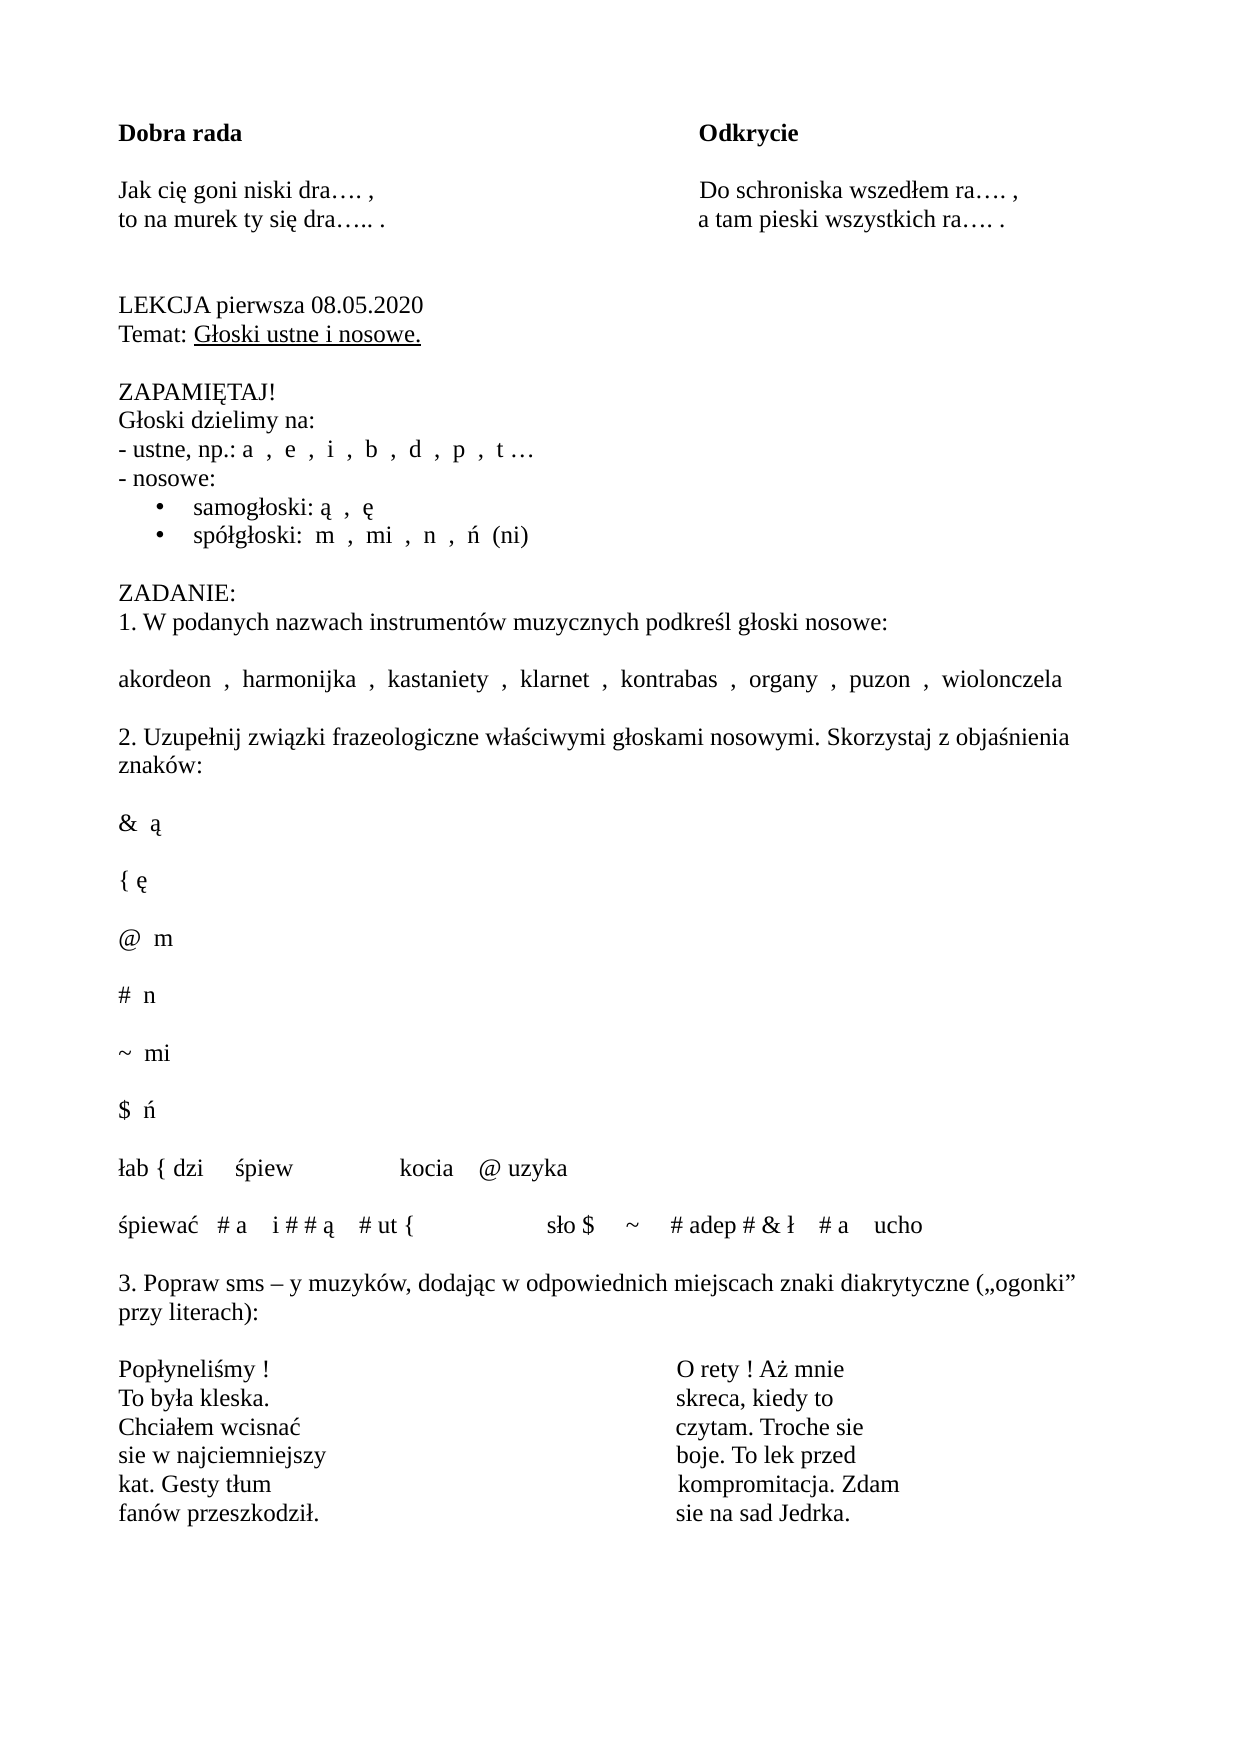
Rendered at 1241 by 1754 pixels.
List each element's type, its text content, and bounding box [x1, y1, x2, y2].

text Temat: Głoski ustne i nosowe. [118, 319, 1122, 348]
text & ą [118, 808, 1122, 837]
text śpiewać # a i # # ą # ut { sło $ ~ # adep # & ł # a ucho [118, 1211, 1122, 1239]
text 1. W podanych nazwach instrumentów muzycznych podkreśl głoski nosowe: [118, 607, 1122, 636]
text Chciałem wcisnać czytam. Troche sie [118, 1412, 1122, 1441]
text ZADANIE: [118, 578, 1122, 607]
text Jak cię goni niski dra…. , Do schroniska wszedłem ra…. , [118, 176, 1122, 204]
text { ę [118, 866, 1122, 894]
text @ m [118, 923, 1122, 952]
text - nosowe: [118, 463, 1122, 492]
text ZAPAMIĘTAJ! [118, 377, 1122, 406]
text to na murek ty się dra….. . a tam pieski wszystkich ra…. . [118, 204, 1122, 233]
text # n [118, 981, 1122, 1009]
text łab { dzi śpiew kocia @ uzyka [118, 1153, 1122, 1182]
text To była kleska. skreca, kiedy to [118, 1383, 1122, 1412]
text sie w najciemniejszy boje. To lek przed [118, 1441, 1122, 1469]
text ~ mi [118, 1038, 1122, 1067]
text $ ń [118, 1096, 1122, 1124]
text LEKCJA pierwsza 08.05.2020 [118, 291, 1122, 319]
text fanów przeszkodził. sie na sad Jedrka. [118, 1498, 1122, 1527]
text Dobra rada Odkrycie [118, 118, 1122, 147]
text akordeon , harmonijka , kastaniety , klarnet , kontrabas , organy , puzon , wiolonczela [118, 664, 1122, 693]
list spółgłoski: m , mi , n , ń (ni) [156, 521, 1122, 549]
text 2. Uzupełnij związki frazeologiczne właściwymi głoskami nosowymi. Skorzystaj z objaśnienia znaków: [118, 722, 1122, 779]
text Popłyneliśmy ! O rety ! Aż mnie [118, 1354, 1122, 1383]
text kat. Gesty tłum kompromitacja. Zdam [118, 1469, 1122, 1498]
list samogłoski: ą , ę [156, 492, 1122, 521]
text - ustne, np.: a , e , i , b , d , p , t … [118, 434, 1122, 463]
text 3. Popraw sms – y muzyków, dodając w odpowiednich miejscach znaki diakrytyczne („ogonki” przy literach): [118, 1268, 1122, 1326]
text Głoski dzielimy na: [118, 406, 1122, 434]
